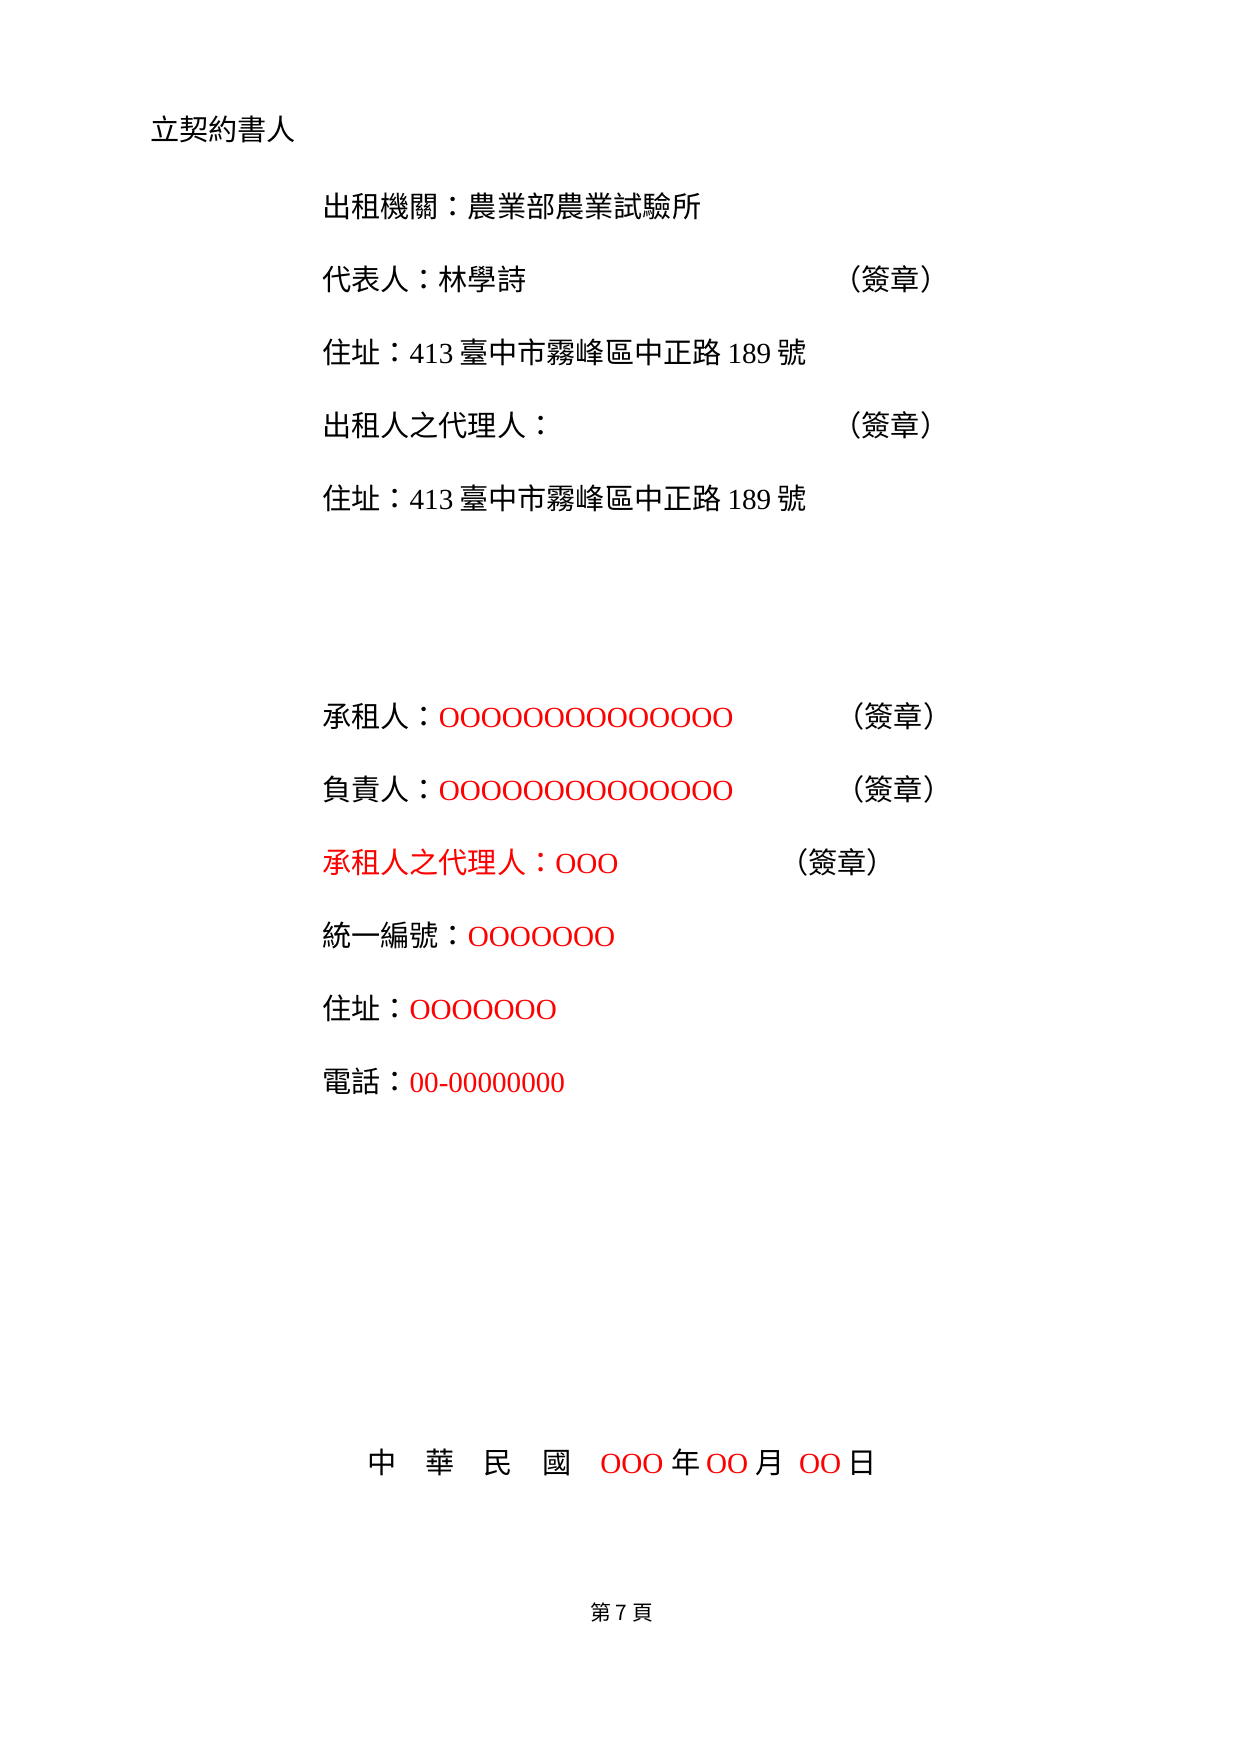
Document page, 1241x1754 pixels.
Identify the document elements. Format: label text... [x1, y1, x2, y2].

text 出租人之代理人： （簽章） [177, 372, 1093, 444]
text 住址：413臺中市霧峰區中正路189號 [177, 444, 1093, 517]
text 出租機關：農業部農業試驗所 [177, 153, 1093, 226]
text 中 華 民 國 OOO 年OO 月 OO日 [150, 1413, 1093, 1488]
text 住址：413臺中市霧峰區中正路189號 [177, 299, 1093, 372]
text 承租人：OOOOOOOOOOOOOO （簽章） [177, 663, 1093, 736]
text 代表人：林學詩 （簽章） [177, 226, 1093, 299]
text 承租人之代理人：OOO （簽章） [177, 809, 1093, 882]
text 統一編號：OOOOOOO [177, 882, 1093, 955]
text 住址：OOOOOOO [177, 955, 1093, 1028]
text 立契約書人 [150, 92, 1093, 153]
text 電話：00-00000000 [177, 1028, 1093, 1101]
text 負責人：OOOOOOOOOOOOOO （簽章） [177, 736, 1093, 809]
